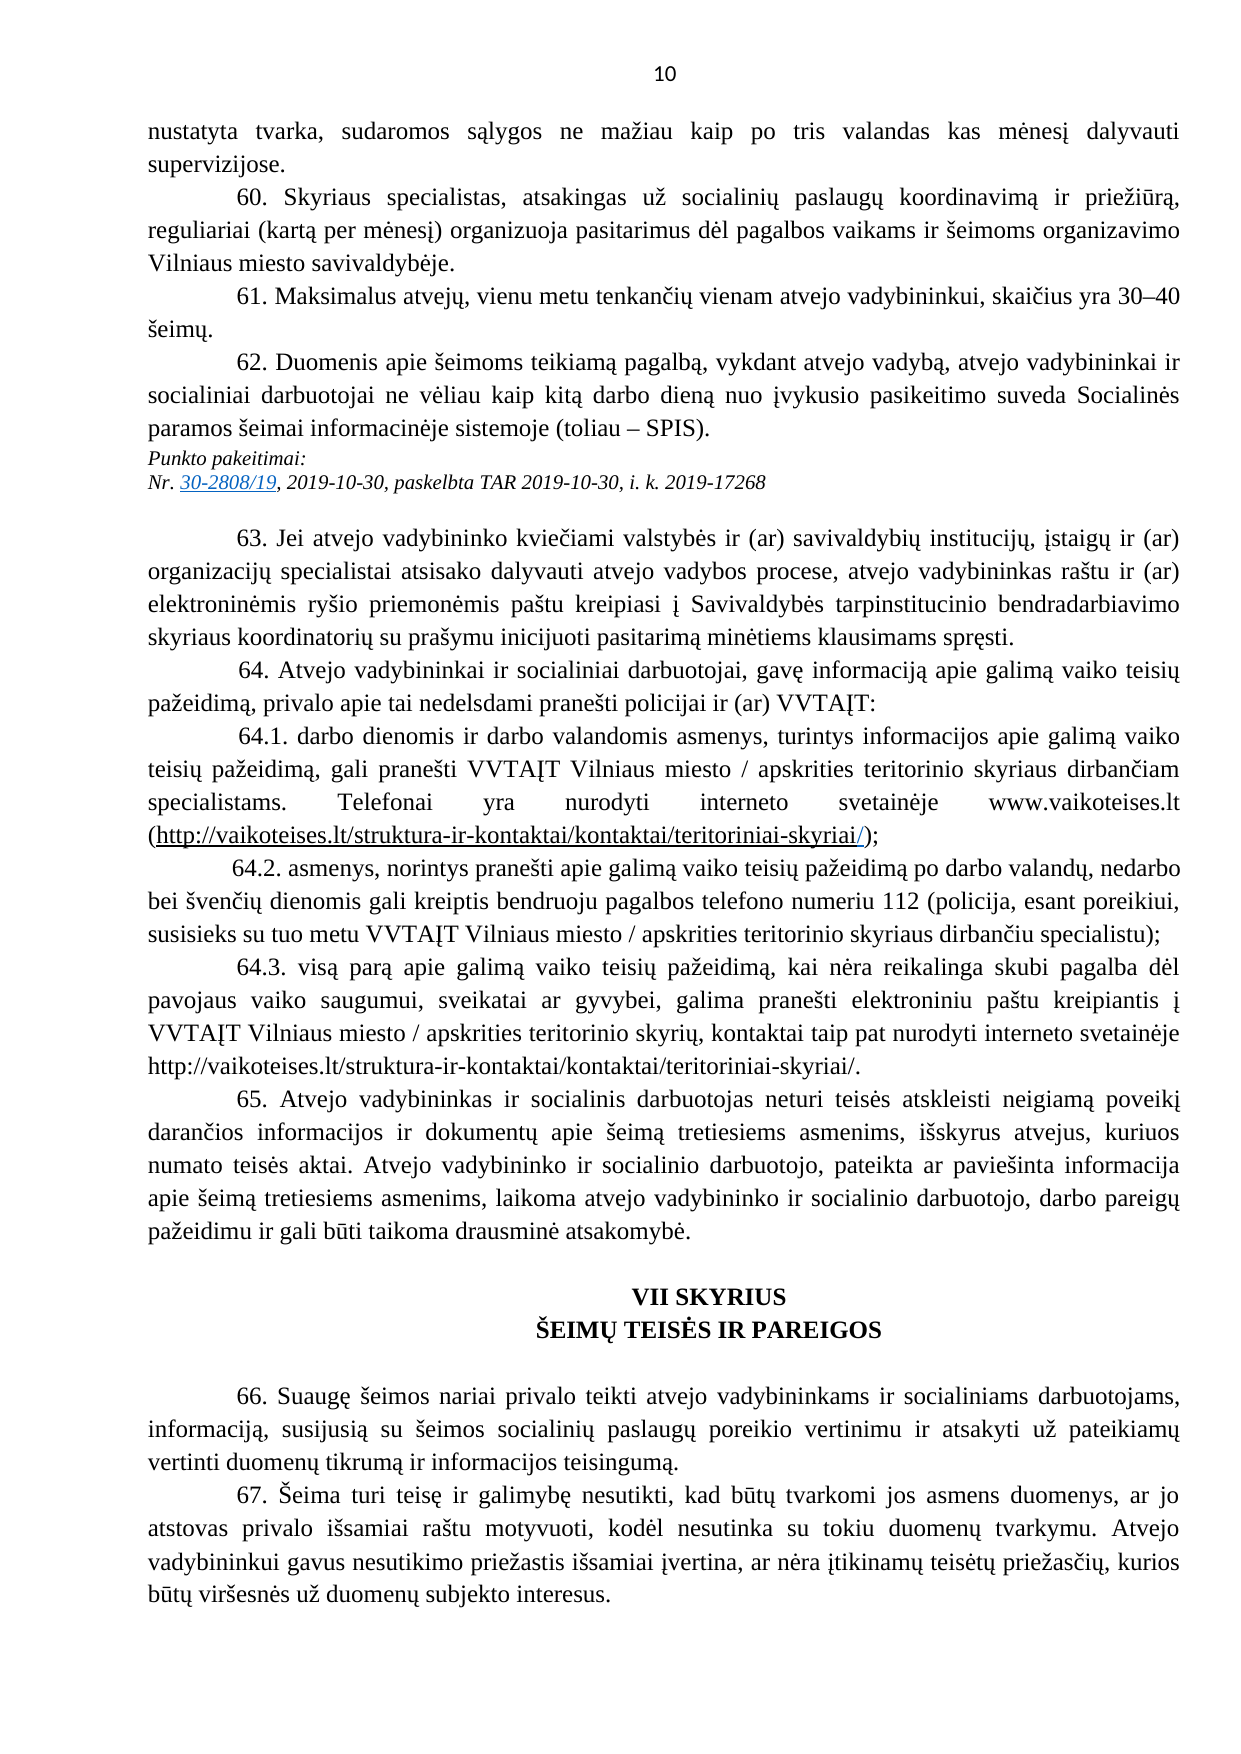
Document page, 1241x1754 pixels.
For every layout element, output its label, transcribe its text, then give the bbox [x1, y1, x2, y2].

text VII SKYRIUS [148, 1282, 1181, 1311]
text Punkto pakeitimai: [148, 446, 1181, 470]
text 61. Maksimalus atvejų, vienu metu tenkančių vienam atvejo vadybininkui, skaičius yra 30–40 šeimų. [148, 281, 1181, 343]
text 64. Atvejo vadybininkai ir socialiniai darbuotojai, gavę informaciją apie galimą vaiko teisių pažeidimą, privalo apie tai nedelsdami pranešti policijai ir (ar) VVTAĮT: [148, 655, 1181, 717]
text ŠEIMŲ TEISĖS IR PAREIGOS [148, 1315, 1181, 1344]
text 64.3. visą parą apie galimą vaiko teisių pažeidimą, kai nėra reikalinga skubi pagalba dėl pavojaus vaiko saugumui, sveikatai ar gyvybei, galima pranešti elektroniniu paštu kreipiantis į VVTAĮT Vilniaus miesto / apskrities teritorinio skyrių, kontaktai taip pat nurodyti interneto svetainėje http://vaikoteises.lt/struktura-ir-kontaktai/kontaktai/teritoriniai-skyriai/. [148, 952, 1181, 1080]
text 64.1. darbo dienomis ir darbo valandomis asmenys, turintys informacijos apie galimą vaiko teisių pažeidimą, gali pranešti VVTAĮT Vilniaus miesto / apskrities teritorinio skyriaus dirbančiam specialistams. Telefonai yra nurodyti interneto svetainėje www.vaikoteises.lt (http://vaikoteises.lt/struktura-ir-kontaktai/kontaktai/teritoriniai-skyriai/); [148, 721, 1181, 849]
text 67. Šeima turi teisę ir galimybę nesutikti, kad būtų tvarkomi jos asmens duomenys, ar jo atstovas privalo išsamiai raštu motyvuoti, kodėl nesutinka su tokiu duomenų tvarkymu. Atvejo vadybininkui gavus nesutikimo priežastis išsamiai įvertina, ar nėra įtikinamų teisėtų priežasčių, kurios būtų viršesnės už duomenų subjekto interesus. [148, 1481, 1181, 1608]
text 62. Duomenis apie šeimoms teikiamą pagalbą, vykdant atvejo vadybą, atvejo vadybininkai ir socialiniai darbuotojai ne vėliau kaip kitą darbo dieną nuo įvykusio pasikeitimo suveda Socialinės paramos šeimai informacinėje sistemoje (toliau – SPIS). [148, 347, 1181, 442]
text 65. Atvejo vadybininkas ir socialinis darbuotojas neturi teisės atskleisti neigiamą poveikį darančios informacijos ir dokumentų apie šeimą tretiesiems asmenims, išskyrus atvejus, kuriuos numato teisės aktai. Atvejo vadybininko ir socialinio darbuotojo, pateikta ar paviešinta informacija apie šeimą tretiesiems asmenims, laikoma atvejo vadybininko ir socialinio darbuotojo, darbo pareigų pažeidimu ir gali būti taikoma drausminė atsakomybė. [148, 1084, 1181, 1245]
text nustatyta tvarka, sudaromos sąlygos ne mažiau kaip po tris valandas kas mėnesį dalyvauti supervizijose. [148, 116, 1181, 178]
text Nr. 30-2808/19, 2019-10-30, paskelbta TAR 2019-10-30, i. k. 2019-17268 [148, 470, 1181, 494]
text 63. Jei atvejo vadybininko kviečiami valstybės ir (ar) savivaldybių institucijų, įstaigų ir (ar) organizacijų specialistai atsisako dalyvauti atvejo vadybos procese, atvejo vadybininkas raštu ir (ar) elektroninėmis ryšio priemonėmis paštu kreipiasi į Savivaldybės tarpinstitucinio bendradarbiavimo skyriaus koordinatorių su prašymu inicijuoti pasitarimą minėtiems klausimams spręsti. [148, 523, 1181, 651]
text 66. Suaugę šeimos nariai privalo teikti atvejo vadybininkams ir socialiniams darbuotojams, informaciją, susijusią su šeimos socialinių paslaugų poreikio vertinimu ir atsakyti už pateikiamų vertinti duomenų tikrumą ir informacijos teisingumą. [148, 1381, 1181, 1476]
text 64.2. asmenys, norintys pranešti apie galimą vaiko teisių pažeidimą po darbo valandų, nedarbo bei švenčių dienomis gali kreiptis bendruoju pagalbos telefono numeriu 112 (policija, esant poreikiui, susisieks su tuo metu VVTAĮT Vilniaus miesto / apskrities teritorinio skyriaus dirbančiu specialistu); [148, 853, 1181, 948]
text 60. Skyriaus specialistas, atsakingas už socialinių paslaugų koordinavimą ir priežiūrą, reguliariai (kartą per mėnesį) organizuoja pasitarimus dėl pagalbos vaikams ir šeimoms organizavimo Vilniaus miesto savivaldybėje. [148, 182, 1181, 277]
